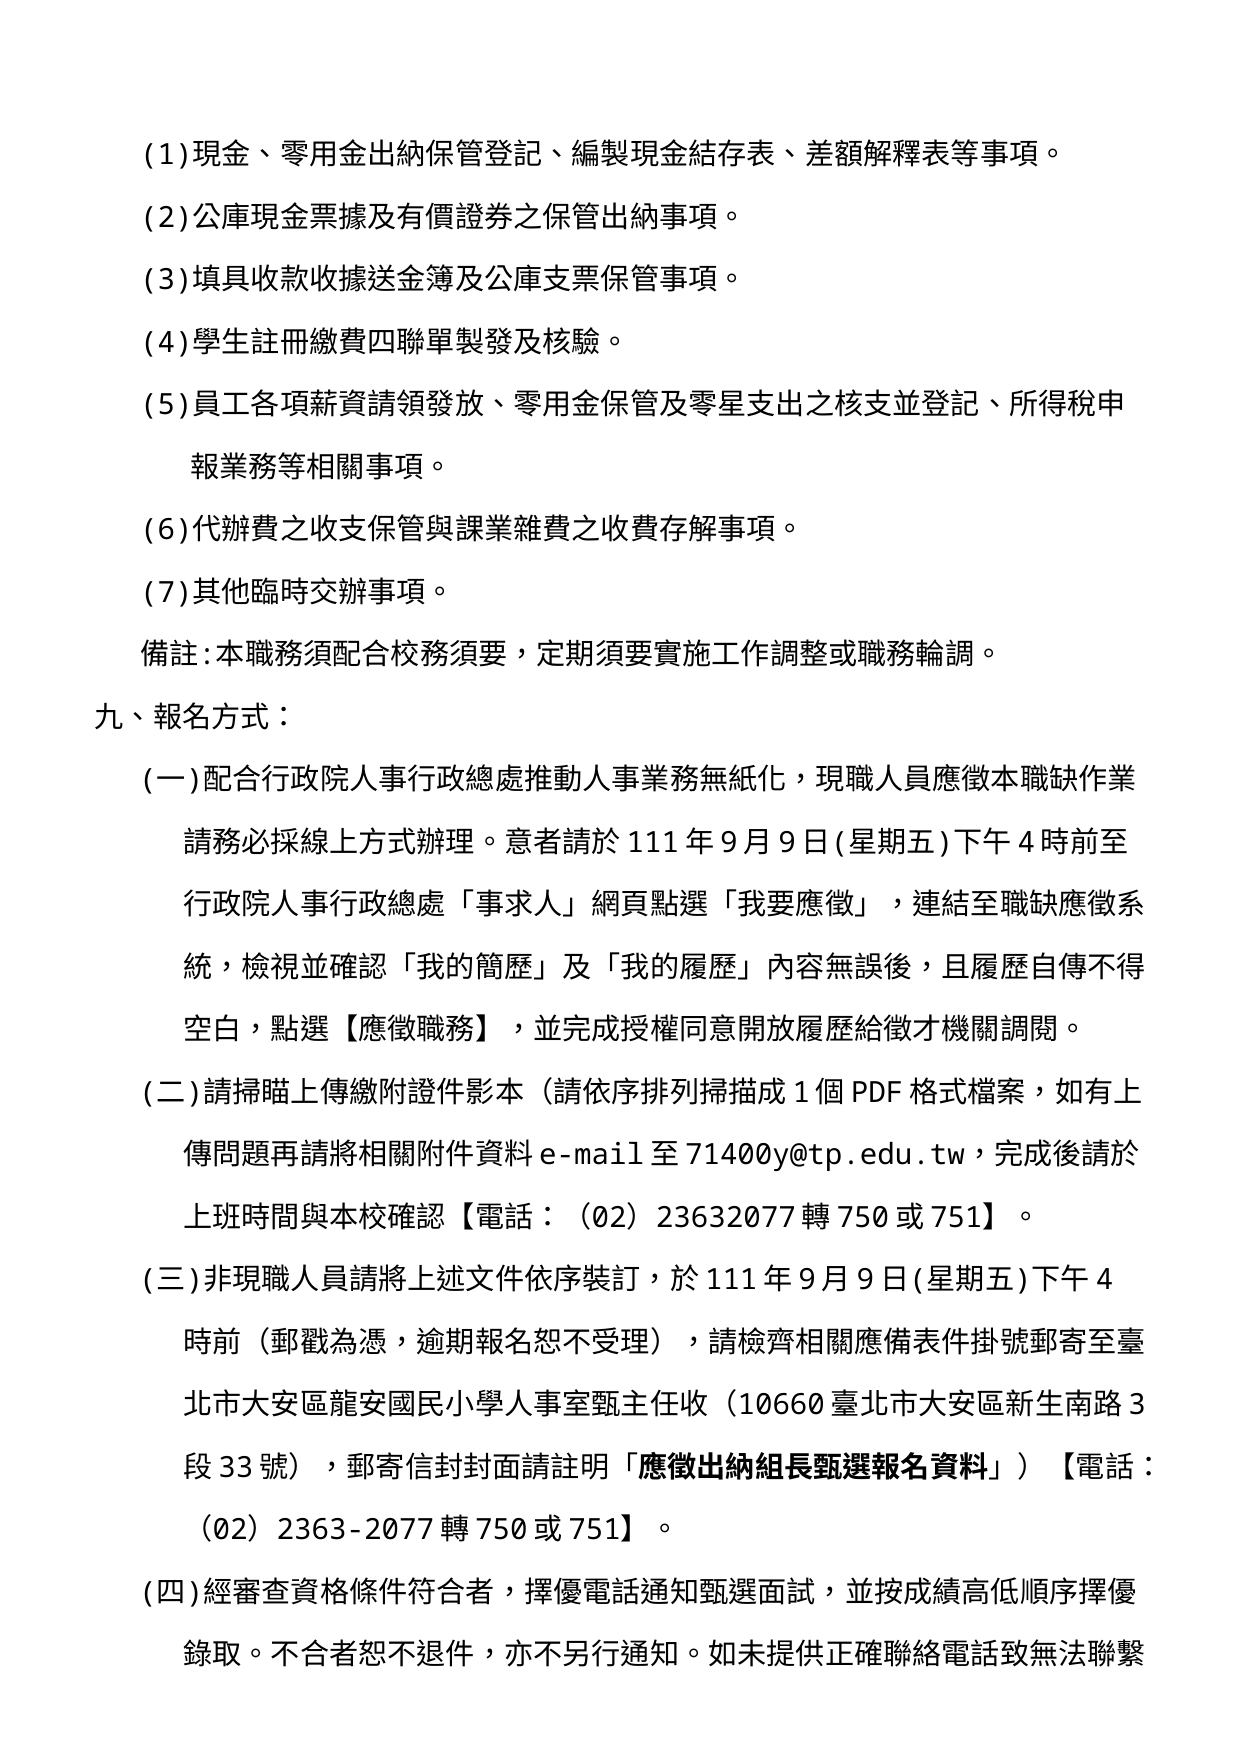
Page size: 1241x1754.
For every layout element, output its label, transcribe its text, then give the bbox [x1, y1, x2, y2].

text (一)配合行政院人事行政總處推動人事業務無紙化，現職人員應徵本職缺作業請務必採線上方式辦理。意者請於111年9月9日(星期五)下午4時前至行政院人事行政總處「事求人」網頁點選「我要應徵」，連結至職缺應徵系統，檢視並確認「我的簡歷」及「我的履歷」內容無誤後，且履歷自傳不得空白，點選【應徵職務】，並完成授權同意開放履歷給徵才機關調閱。 [139, 735, 1146, 1048]
list 代辦費之收支保管與課業雜費之收費存解事項。 [140, 485, 1146, 548]
list 學生註冊繳費四聯單製發及核驗。 [140, 298, 1146, 360]
text 備註:本職務須配合校務須要，定期須要實施工作調整或職務輪調。 [140, 610, 1146, 673]
text (四)經審查資格條件符合者，擇優電話通知甄選面試，並按成績高低順序擇優錄取。不合者恕不退件，亦不另行通知。如未提供正確聯絡電話致無法聯繫 [139, 1548, 1146, 1673]
list 公庫現金票據及有價證券之保管出納事項。 [140, 173, 1146, 235]
list 其他臨時交辦事項。 [140, 548, 1146, 610]
list 現金、零用金出納保管登記、編製現金結存表、差額解釋表等事項。 [140, 110, 1146, 173]
text 九、報名方式： [94, 673, 1146, 735]
text (三)非現職人員請將上述文件依序裝訂，於111年9月9日(星期五)下午4時前（郵戳為憑，逾期報名恕不受理），請檢齊相關應備表件掛號郵寄至臺北市大安區龍安國民小學人事室甄主任收（10660臺北市大安區新生南路3段33號），郵寄信封封面請註明「應徵出納組長甄選報名資料」）【電話：（02）2363-2077轉750或751】。 [139, 1235, 1146, 1548]
text (二)請掃瞄上傳繳附證件影本（請依序排列掃描成1個PDF格式檔案，如有上傳問題再請將相關附件資料e-mail至71400y@tp.edu.tw，完成後請於上班時間與本校確認【電話：（02）23632077轉750或751】。 [139, 1048, 1146, 1235]
list 員工各項薪資請領發放、零用金保管及零星支出之核支並登記、所得稅申報業務等相關事項。 [140, 360, 1146, 485]
list 填具收款收據送金簿及公庫支票保管事項。 [140, 235, 1146, 298]
